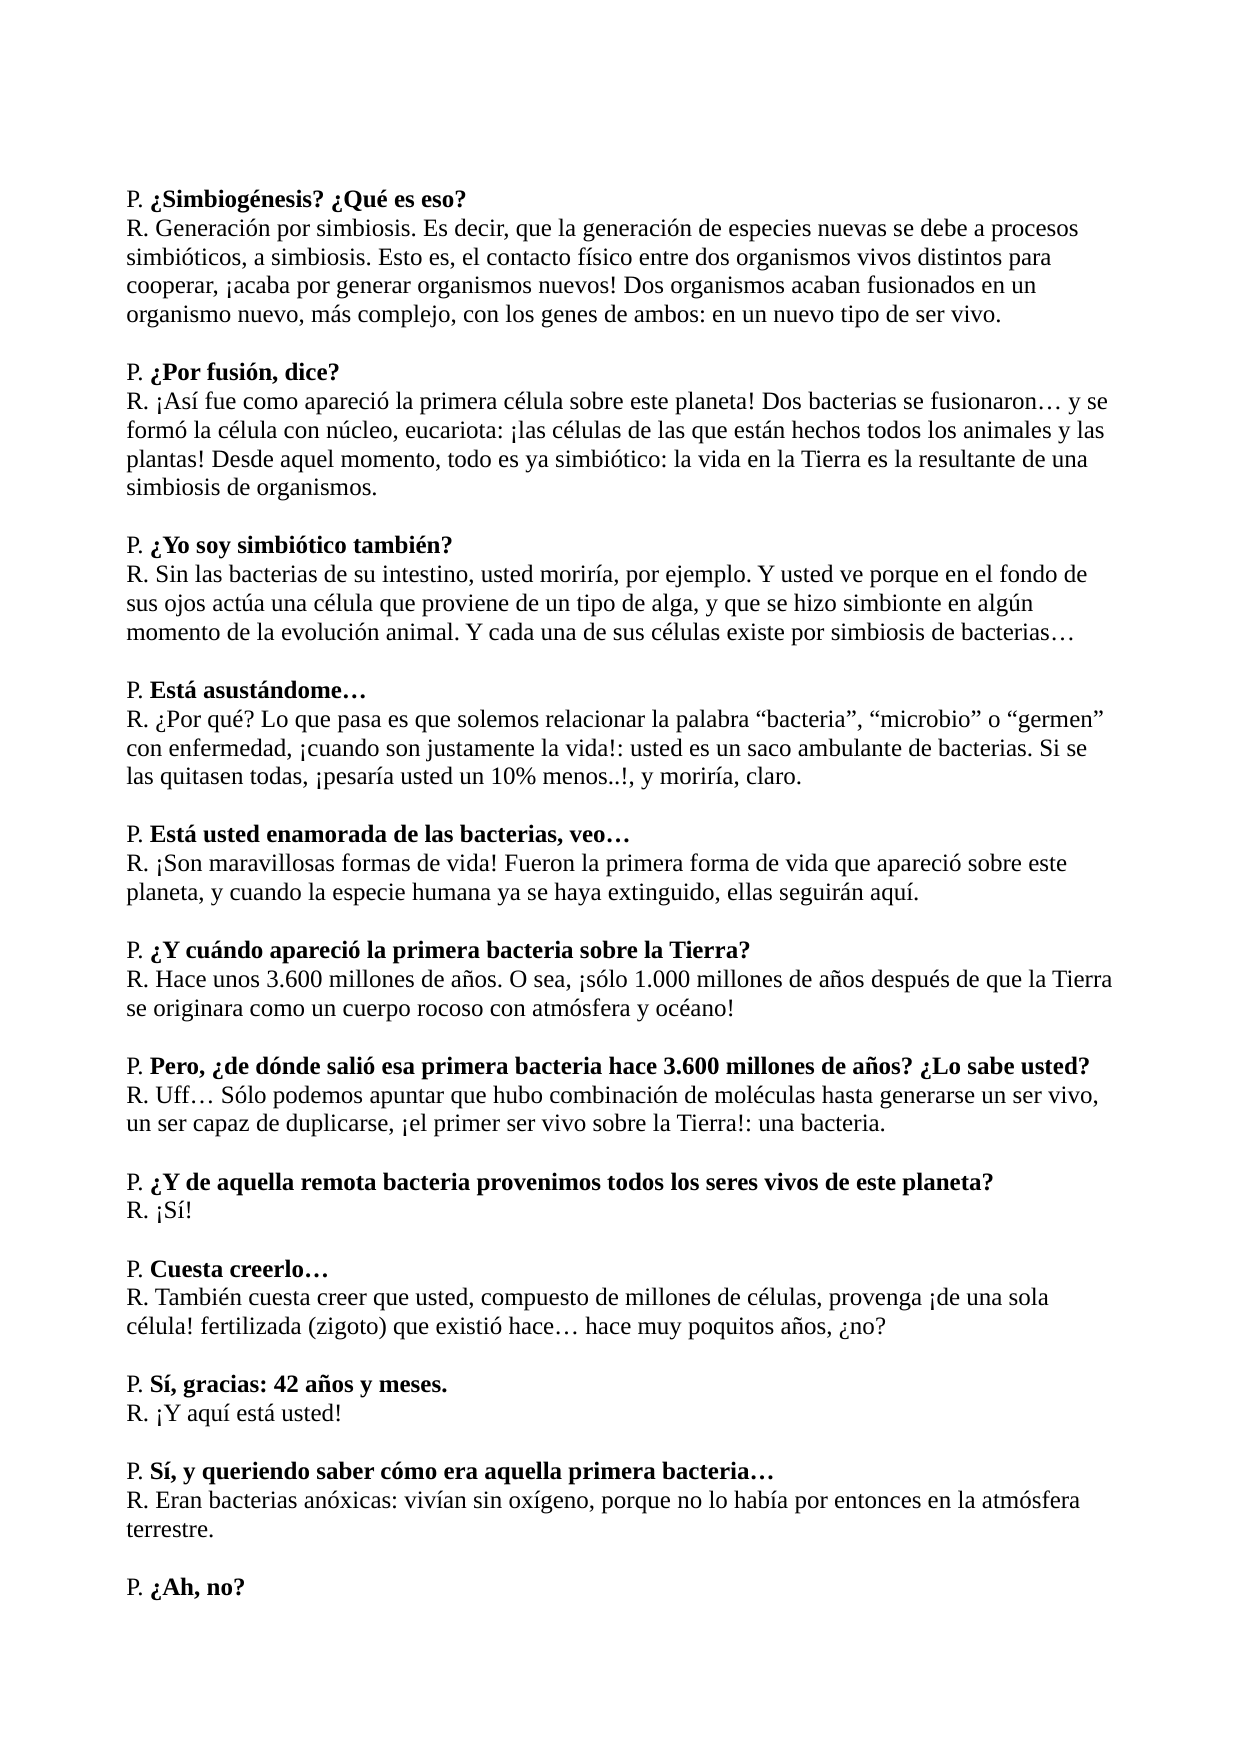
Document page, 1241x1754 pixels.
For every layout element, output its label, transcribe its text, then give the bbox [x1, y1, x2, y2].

table_header P. ¿Simbiogénesis? ¿Qué es eso? R. Generación por simbiosis. Es decir, que la generación de especies nuevas se debe a procesos simbióticos, a simbiosis. Esto es, el contacto físico entre dos organismos vivos distintos para cooperar, ¡acaba por generar organismos nuevos! Dos organismos acaban fusionados en un organismo nuevo, más complejo, con los genes de ambos: en un nuevo tipo de ser vivo. P. ¿Por fusión, dice? R. ¡Así fue como apareció la primera célula sobre este planeta! Dos bacterias se fusionaron… y se formó la célula con núcleo, eucariota: ¡las células de las que están hechos todos los animales y las plantas! Desde aquel momento, todo es ya simbiótico: la vida en la Tierra es la resultante de una simbiosis de organismos. P. ¿Yo soy simbiótico también? R. Sin las bacterias de su intestino, usted moriría, por ejemplo. Y usted ve porque en el fondo de sus ojos actúa una célula que proviene de un tipo de alga, y que se hizo simbionte en algún momento de la evolución animal. Y cada una de sus células existe por simbiosis de bacterias… P. Está asustándome… R. ¿Por qué? Lo que pasa es que solemos relacionar la palabra “bacteria”, “microbio” o “germen” con enfermedad, ¡cuando son justamente la vida!: usted es un saco ambulante de bacterias. Si se las quitasen todas, ¡pesaría usted un 10% menos..!, y moriría, claro. P. Está usted enamorada de las bacterias, veo… R. ¡Son maravillosas formas de vida! Fueron la primera forma de vida que apareció sobre este planeta, y cuando la especie humana ya se haya extinguido, ellas seguirán aquí. P. ¿Y cuándo apareció la primera bacteria sobre la Tierra? R. Hace unos 3.600 millones de años. O sea, ¡sólo 1.000 millones de años después de que la Tierra se originara como un cuerpo rocoso con atmósfera y océano! P. Pero, ¿de dónde salió esa primera bacteria hace 3.600 millones de años? ¿Lo sabe usted? R. Uff… Sólo podemos apuntar que hubo combinación de moléculas hasta generarse un ser vivo, un ser capaz de duplicarse, ¡el primer ser vivo sobre la Tierra!: una bacteria. P. ¿Y de aquella remota bacteria provenimos todos los seres vivos de este planeta? R. ¡Sí! P. Cuesta creerlo… R. También cuesta creer que usted, compuesto de millones de células, provenga ¡de una sola célula! fertilizada (zigoto) que existió hace… hace muy poquitos años, ¿no? P. Sí, gracias: 42 años y meses. R. ¡Y aquí está usted! P. Sí, y queriendo saber cómo era aquella primera bacteria… R. Eran bacterias anóxicas: vivían sin oxígeno, porque no lo había por entonces en la atmósfera terrestre. P. ¿Ah, no? [118, 118, 1122, 1609]
